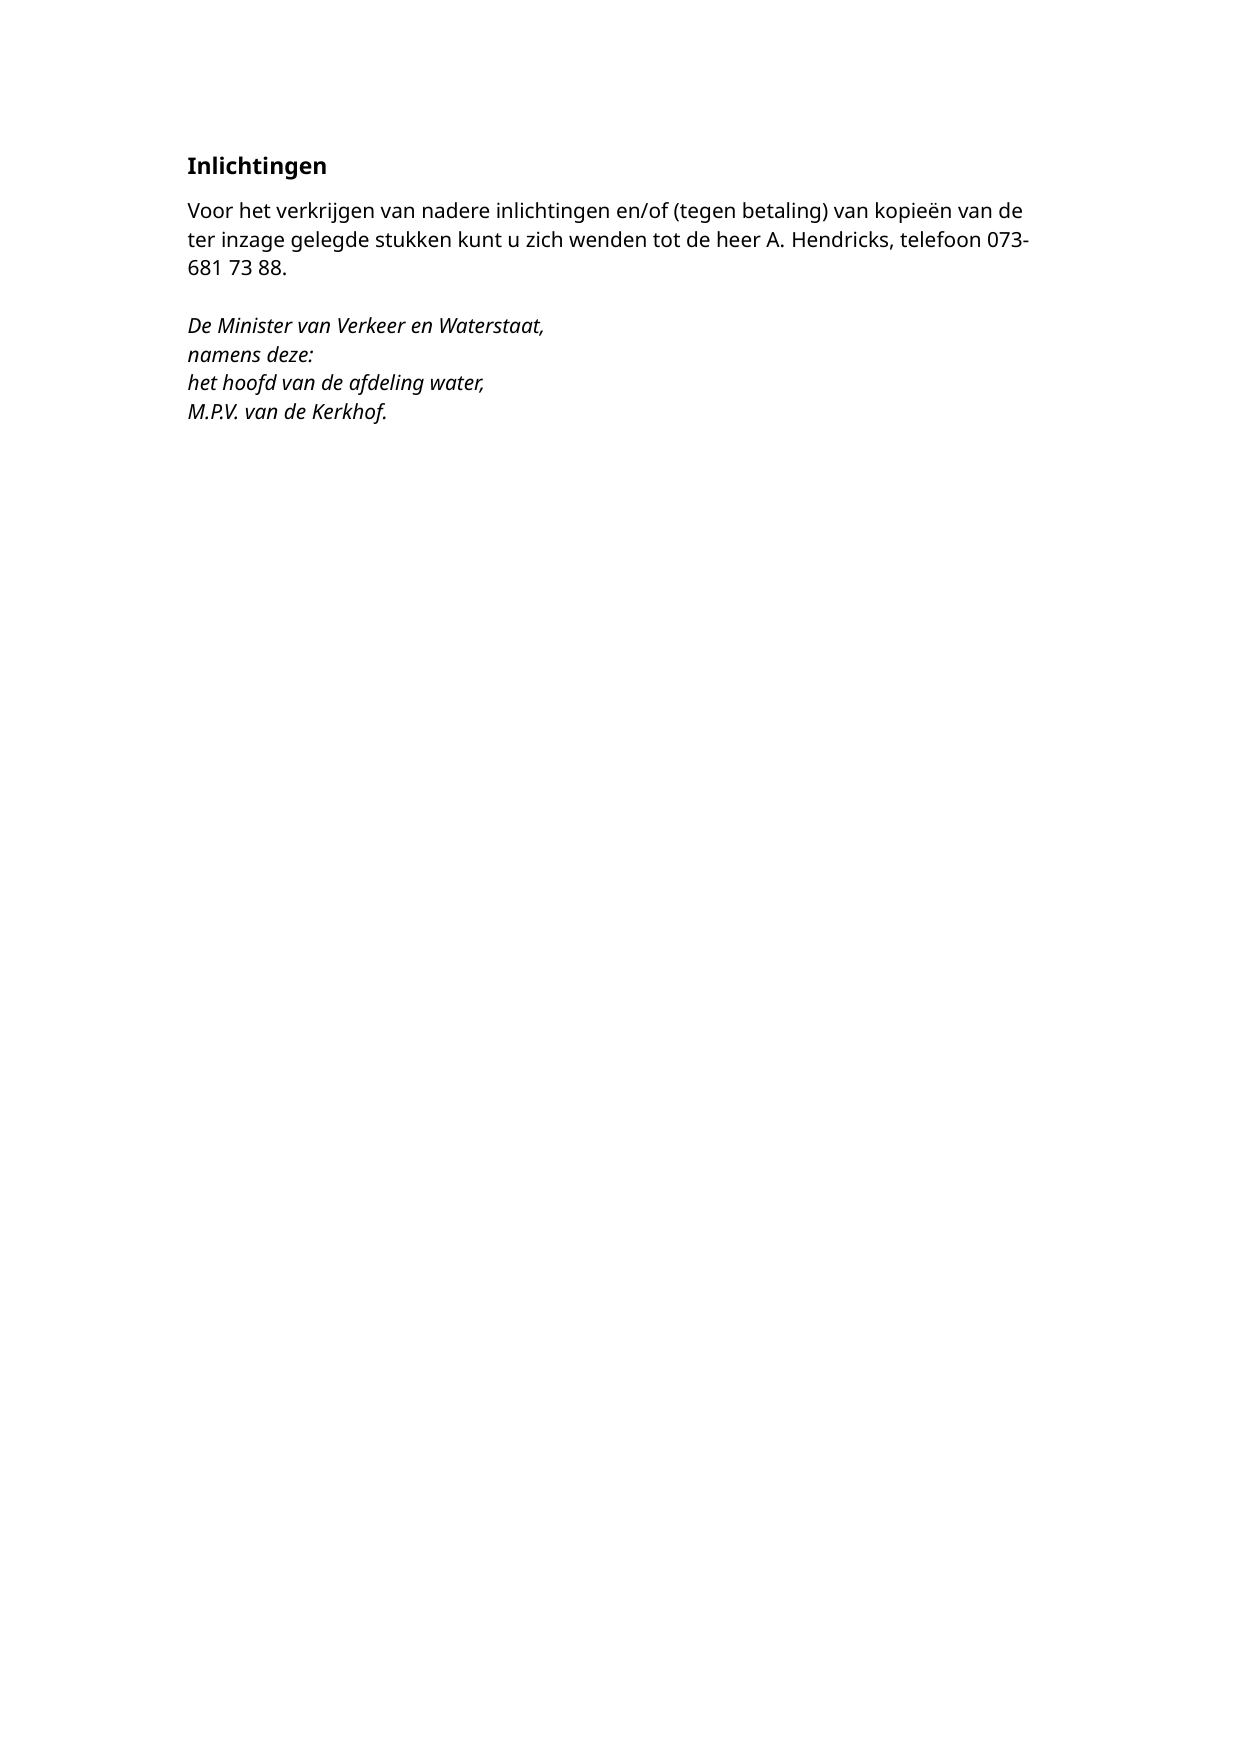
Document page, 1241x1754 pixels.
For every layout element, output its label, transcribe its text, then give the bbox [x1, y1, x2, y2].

text M.P.V. van de Kerkhof. [187, 397, 1053, 425]
text De Minister van Verkeer en Waterstaat, [187, 312, 1053, 340]
text Voor het verkrijgen van nadere inlichtingen en/of (tegen betaling) van kopieën van de ter inzage gelegde stukken kunt u zich wenden tot de heer A. Hendricks, telefoon 073-681 73 88. [187, 196, 1053, 282]
text het hoofd van de afdeling water, [187, 368, 1053, 397]
text namens deze: [187, 340, 1053, 368]
subtitle Inlichtingen [187, 150, 1053, 181]
